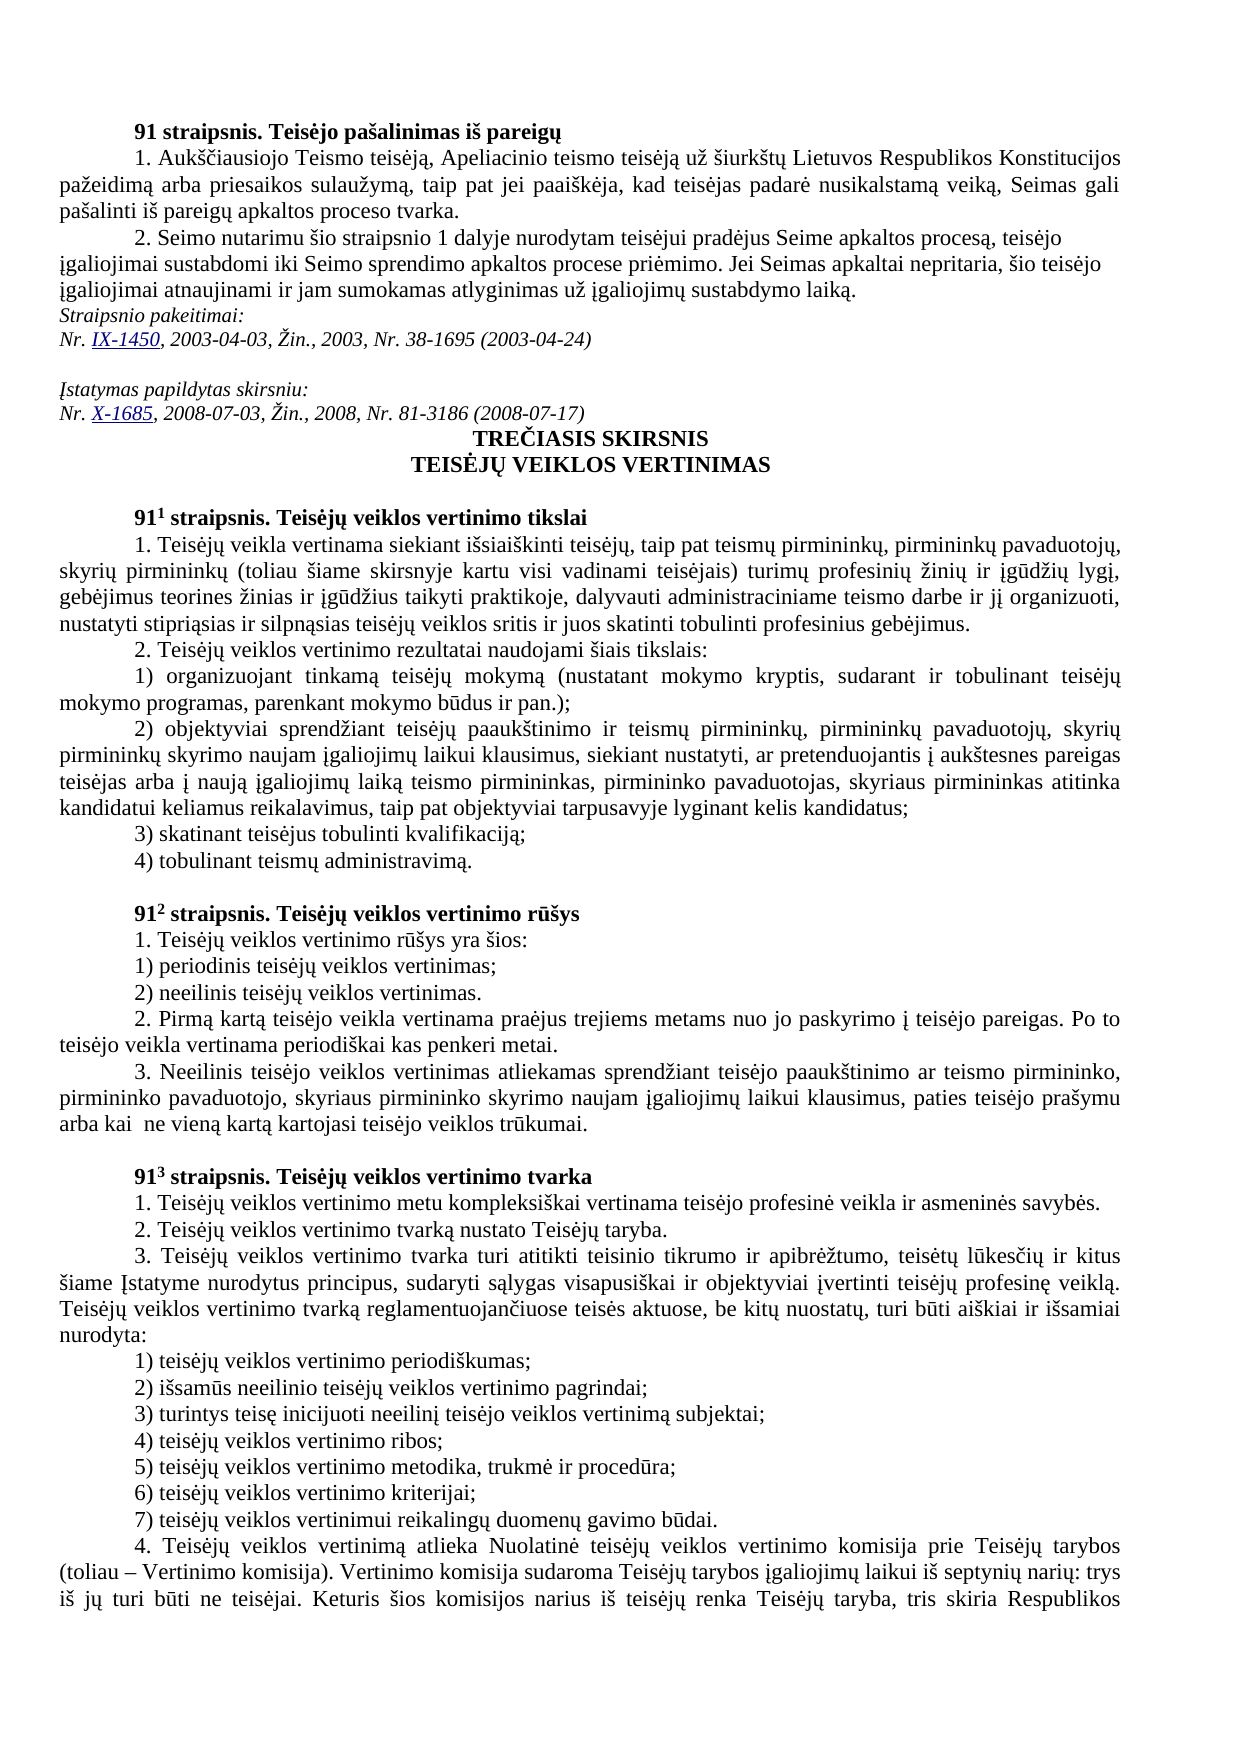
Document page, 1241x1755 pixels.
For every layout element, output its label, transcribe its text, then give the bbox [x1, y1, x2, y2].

text 6) teisėjų veiklos vertinimo kriterijai; [59, 1479, 1122, 1506]
text TREČIASIS SKIRSNIS [59, 425, 1122, 452]
text 1) organizuojant tinkamą teisėjų mokymą (nustatant mokymo kryptis, sudarant ir tobulinant teisėjų mokymo programas, parenkant mokymo būdus ir pan.); [59, 662, 1122, 715]
text Straipsnio pakeitimai: [59, 303, 1122, 327]
text 91 straipsnis. Teisėjo pašalinimas iš pareigų [59, 118, 1122, 144]
text 1. Teisėjų veikla vertinama siekiant išsiaiškinti teisėjų, taip pat teismų pirmininkų, pirmininkų pavaduotojų, skyrių pirmininkų (toliau šiame skirsnyje kartu visi vadinami teisėjais) turimų profesinių žinių ir įgūdžių lygį, gebėjimus teorines žinias ir įgūdžius taikyti praktikoje, dalyvauti administraciniame teismo darbe ir jį organizuoti, nustatyti stipriąsias ir silpnąsias teisėjų veiklos sritis ir juos skatinti tobulinti profesinius gebėjimus. [59, 531, 1122, 636]
text 2) išsamūs neeilinio teisėjų veiklos vertinimo pagrindai; [59, 1374, 1122, 1400]
text 2) objektyviai sprendžiant teisėjų paaukštinimo ir teismų pirmininkų, pirmininkų pavaduotojų, skyrių pirmininkų skyrimo naujam įgaliojimų laikui klausimus, siekiant nustatyti, ar pretenduojantis į aukštesnes pareigas teisėjas arba į naują įgaliojimų laiką teismo pirmininkas, pirmininko pavaduotojas, skyriaus pirmininkas atitinka kandidatui keliamus reikalavimus, taip pat objektyviai tarpusavyje lyginant kelis kandidatus; [59, 715, 1122, 821]
text Nr. X-1685, 2008-07-03, Žin., 2008, Nr. 81-3186 (2008-07-17) [59, 401, 1122, 425]
text 2. Teisėjų veiklos vertinimo rezultatai naudojami šiais tikslais: [59, 636, 1122, 662]
text Įstatymas papildytas skirsniu: [59, 377, 1122, 401]
text 1) teisėjų veiklos vertinimo periodiškumas; [59, 1348, 1122, 1374]
text 912 straipsnis. Teisėjų veiklos vertinimo rūšys [59, 899, 1122, 926]
text TEISĖJŲ VEIKLOS VERTINIMAS [59, 452, 1122, 478]
text 4. Teisėjų veiklos vertinimą atlieka Nuolatinė teisėjų veiklos vertinimo komisija prie Teisėjų tarybos (toliau – Vertinimo komisija). Vertinimo komisija sudaroma Teisėjų tarybos įgaliojimų laikui iš septynių narių: trys iš jų turi būti ne teisėjai. Keturis šios komisijos narius iš teisėjų renka Teisėjų taryba, tris skiria Respublikos [59, 1532, 1122, 1611]
text 5) teisėjų veiklos vertinimo metodika, trukmė ir procedūra; [59, 1453, 1122, 1479]
text 2) neeilinis teisėjų veiklos vertinimas. [59, 979, 1122, 1005]
text 3. Neeilinis teisėjo veiklos vertinimas atliekamas sprendžiant teisėjo paaukštinimo ar teismo pirmininko, pirmininko pavaduotojo, skyriaus pirmininko skyrimo naujam įgaliojimų laikui klausimus, paties teisėjo prašymu arba kai ne vieną kartą kartojasi teisėjo veiklos trūkumai. [59, 1058, 1122, 1137]
text 4) tobulinant teismų administravimą. [59, 847, 1122, 873]
text 1. Teisėjų veiklos vertinimo rūšys yra šios: [59, 926, 1122, 952]
text 4) teisėjų veiklos vertinimo ribos; [59, 1427, 1122, 1453]
text 7) teisėjų veiklos vertinimui reikalingų duomenų gavimo būdai. [59, 1506, 1122, 1532]
text 2. Pirmą kartą teisėjo veikla vertinama praėjus trejiems metams nuo jo paskyrimo į teisėjo pareigas. Po to teisėjo veikla vertinama periodiškai kas penkeri metai. [59, 1005, 1122, 1058]
text 1. Aukščiausiojo Teismo teisėją, Apeliacinio teismo teisėją už šiurkštų Lietuvos Respublikos Konstitucijos pažeidimą arba priesaikos sulaužymą, taip pat jei paaiškėja, kad teisėjas padarė nusikalstamą veiką, Seimas gali pašalinti iš pareigų apkaltos proceso tvarka. [59, 144, 1122, 223]
text Nr. IX-1450, 2003-04-03, Žin., 2003, Nr. 38-1695 (2003-04-24) [59, 327, 1122, 351]
text 2. Teisėjų veiklos vertinimo tvarką nustato Teisėjų taryba. [59, 1216, 1122, 1242]
text 1. Teisėjų veiklos vertinimo metu kompleksiškai vertinama teisėjo profesinė veikla ir asmeninės savybės. [59, 1189, 1122, 1216]
text 3) turintys teisę inicijuoti neeilinį teisėjo veiklos vertinimą subjektai; [59, 1400, 1122, 1427]
text 1) periodinis teisėjų veiklos vertinimas; [59, 952, 1122, 979]
text 911 straipsnis. Teisėjų veiklos vertinimo tikslai [59, 504, 1122, 531]
text 3) skatinant teisėjus tobulinti kvalifikaciją; [59, 821, 1122, 847]
text 3. Teisėjų veiklos vertinimo tvarka turi atitikti teisinio tikrumo ir apibrėžtumo, teisėtų lūkesčių ir kitus šiame Įstatyme nurodytus principus, sudaryti sąlygas visapusiškai ir objektyviai įvertinti teisėjų profesinę veiklą. Teisėjų veiklos vertinimo tvarką reglamentuojančiuose teisės aktuose, be kitų nuostatų, turi būti aiškiai ir išsamiai nurodyta: [59, 1242, 1122, 1348]
text 2. Seimo nutarimu šio straipsnio 1 dalyje nurodytam teisėjui pradėjus Seime apkaltos procesą, teisėjo įgaliojimai sustabdomi iki Seimo sprendimo apkaltos procese priėmimo. Jei Seimas apkaltai nepritaria, šio teisėjo įgaliojimai atnaujinami ir jam sumokamas atlyginimas už įgaliojimų sustabdymo laiką. [59, 223, 1122, 303]
text 913 straipsnis. Teisėjų veiklos vertinimo tvarka [59, 1163, 1122, 1189]
